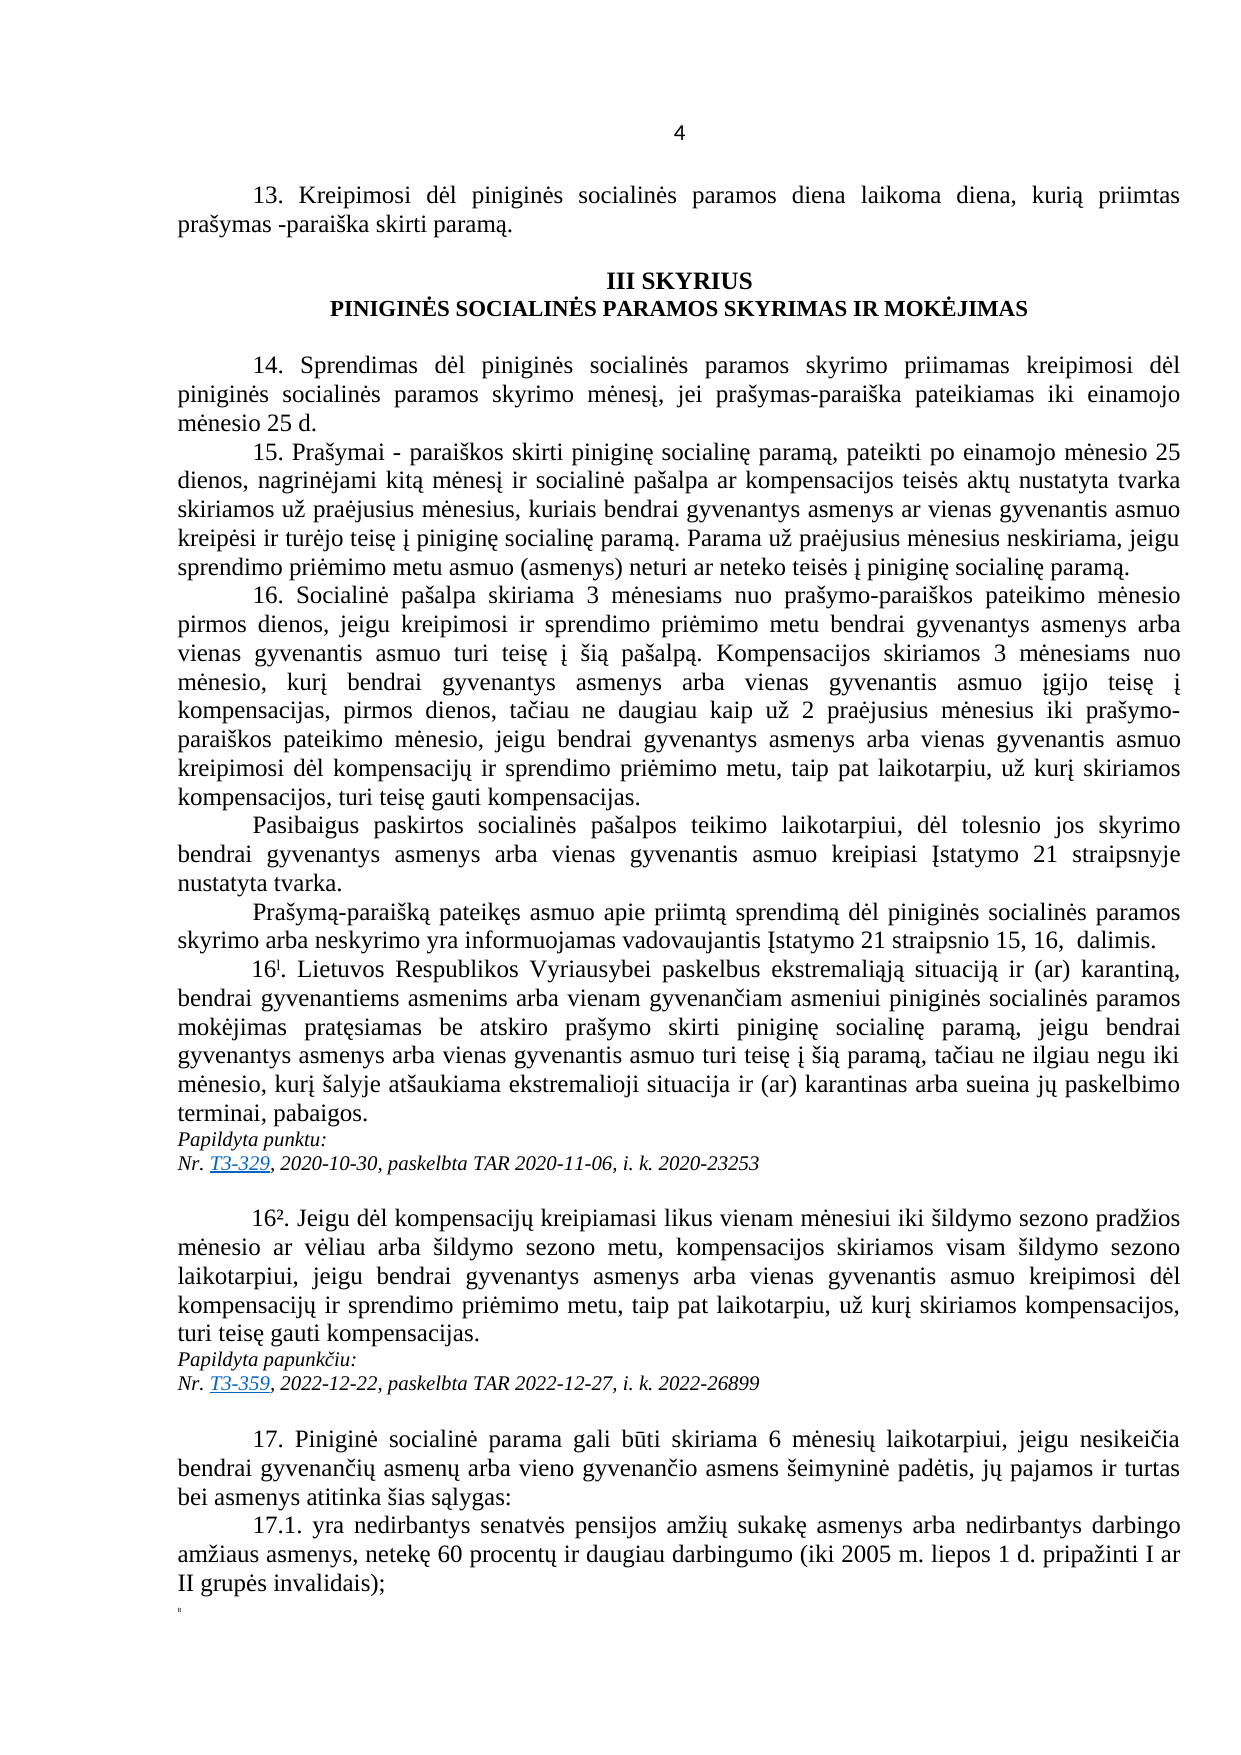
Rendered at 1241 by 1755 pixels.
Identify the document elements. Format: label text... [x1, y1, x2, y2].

text Nr. T3-359, 2022-12-22, paskelbta TAR 2022-12-27, i. k. 2022-26899 [177, 1371, 1181, 1395]
text 17. Piniginė socialinė parama gali būti skiriama 6 mėnesių laikotarpiui, jeigu nesikeičia bendrai gyvenančių asmenų arba vieno gyvenančio asmens šeimyninė padėtis, jų pajamos ir turtas bei asmenys atitinka šias sąlygas: [177, 1424, 1181, 1510]
text 15. Prašymai - paraiškos skirti piniginę socialinę paramą, pateikti po einamojo mėnesio 25 dienos, nagrinėjami kitą mėnesį ir socialinė pašalpa ar kompensacijos teisės aktų nustatyta tvarka skiriamos už praėjusius mėnesius, kuriais bendrai gyvenantys asmenys ar vienas gyvenantis asmuo kreipėsi ir turėjo teisę į piniginę socialinę paramą. Parama už praėjusius mėnesius neskiriama, jeigu sprendimo priėmimo metu asmuo (asmenys) neturi ar neteko teisės į piniginę socialinę paramą. [177, 437, 1181, 580]
text Prašymą-paraišką pateikęs asmuo apie priimtą sprendimą dėl piniginės socialinės paramos skyrimo arba neskyrimo yra informuojamas vadovaujantis Įstatymo 21 straipsnio 15, 16, dalimis. [177, 897, 1181, 954]
text 14. Sprendimas dėl piniginės socialinės paramos skyrimo priimamas kreipimosi dėl piniginės socialinės paramos skyrimo mėnesį, jei prašymas-paraiška pateikiamas iki einamojo mėnesio 25 d. [177, 350, 1181, 437]
text PINIGINĖS SOCIALINĖS PARAMOS SKYRIMAS IR MOKĖJIMAS [177, 295, 1181, 322]
text III SKYRIUS [177, 266, 1181, 295]
text Papildyta punktu: [177, 1127, 1181, 1151]
text Nr. T3-329, 2020-10-30, paskelbta TAR 2020-11-06, i. k. 2020-23253 [177, 1151, 1181, 1175]
text Papildyta papunkčiu: [177, 1347, 1181, 1371]
text 17.1. yra nedirbantys senatvės pensijos amžių sukakę asmenys arba nedirbantys darbingo amžiaus asmenys, netekę 60 procentų ir daugiau darbingumo (iki 2005 m. liepos 1 d. pripažinti I ar II grupės invalidais); [177, 1510, 1181, 1597]
text Pasibaigus paskirtos socialinės pašalpos teikimo laikotarpiui, dėl tolesnio jos skyrimo bendrai gyvenantys asmenys arba vienas gyvenantis asmuo kreipiasi Įstatymo 21 straipsnyje nustatyta tvarka. [177, 810, 1181, 897]
text 13. Kreipimosi dėl piniginės socialinės paramos diena laikoma diena, kurią priimtas prašymas -paraiška skirti paramą. [177, 180, 1181, 238]
text 16ˡ. Lietuvos Respublikos Vyriausybei paskelbus ekstremaliąją situaciją ir (ar) karantiną, bendrai gyvenantiems asmenims arba vienam gyvenančiam asmeniui piniginės socialinės paramos mokėjimas pratęsiamas be atskiro prašymo skirti piniginę socialinę paramą, jeigu bendrai gyvenantys asmenys arba vienas gyvenantis asmuo turi teisę į šią paramą, tačiau ne ilgiau negu iki mėnesio, kurį šalyje atšaukiama ekstremalioji situacija ir (ar) karantinas arba sueina jų paskelbimo terminai, pabaigos. [177, 954, 1181, 1127]
text 16². Jeigu dėl kompensacijų kreipiamasi likus vienam mėnesiui iki šildymo sezono pradžios mėnesio ar vėliau arba šildymo sezono metu, kompensacijos skiriamos visam šildymo sezono laikotarpiui, jeigu bendrai gyvenantys asmenys arba vienas gyvenantis asmuo kreipimosi dėl kompensacijų ir sprendimo priėmimo metu, taip pat laikotarpiu, už kurį skiriamos kompensacijos, turi teisę gauti kompensacijas. [177, 1203, 1181, 1347]
text 16. Socialinė pašalpa skiriama 3 mėnesiams nuo prašymo-paraiškos pateikimo mėnesio pirmos dienos, jeigu kreipimosi ir sprendimo priėmimo metu bendrai gyvenantys asmenys arba vienas gyvenantis asmuo turi teisę į šią pašalpą. Kompensacijos skiriamos 3 mėnesiams nuo mėnesio, kurį bendrai gyvenantys asmenys arba vienas gyvenantis asmuo įgijo teisę į kompensacijas, pirmos dienos, tačiau ne daugiau kaip už 2 praėjusius mėnesius iki prašymo-paraiškos pateikimo mėnesio, jeigu bendrai gyvenantys asmenys arba vienas gyvenantis asmuo kreipimosi dėl kompensacijų ir sprendimo priėmimo metu, taip pat laikotarpiu, už kurį skiriamos kompensacijos, turi teisę gauti kompensacijas. [177, 580, 1181, 810]
